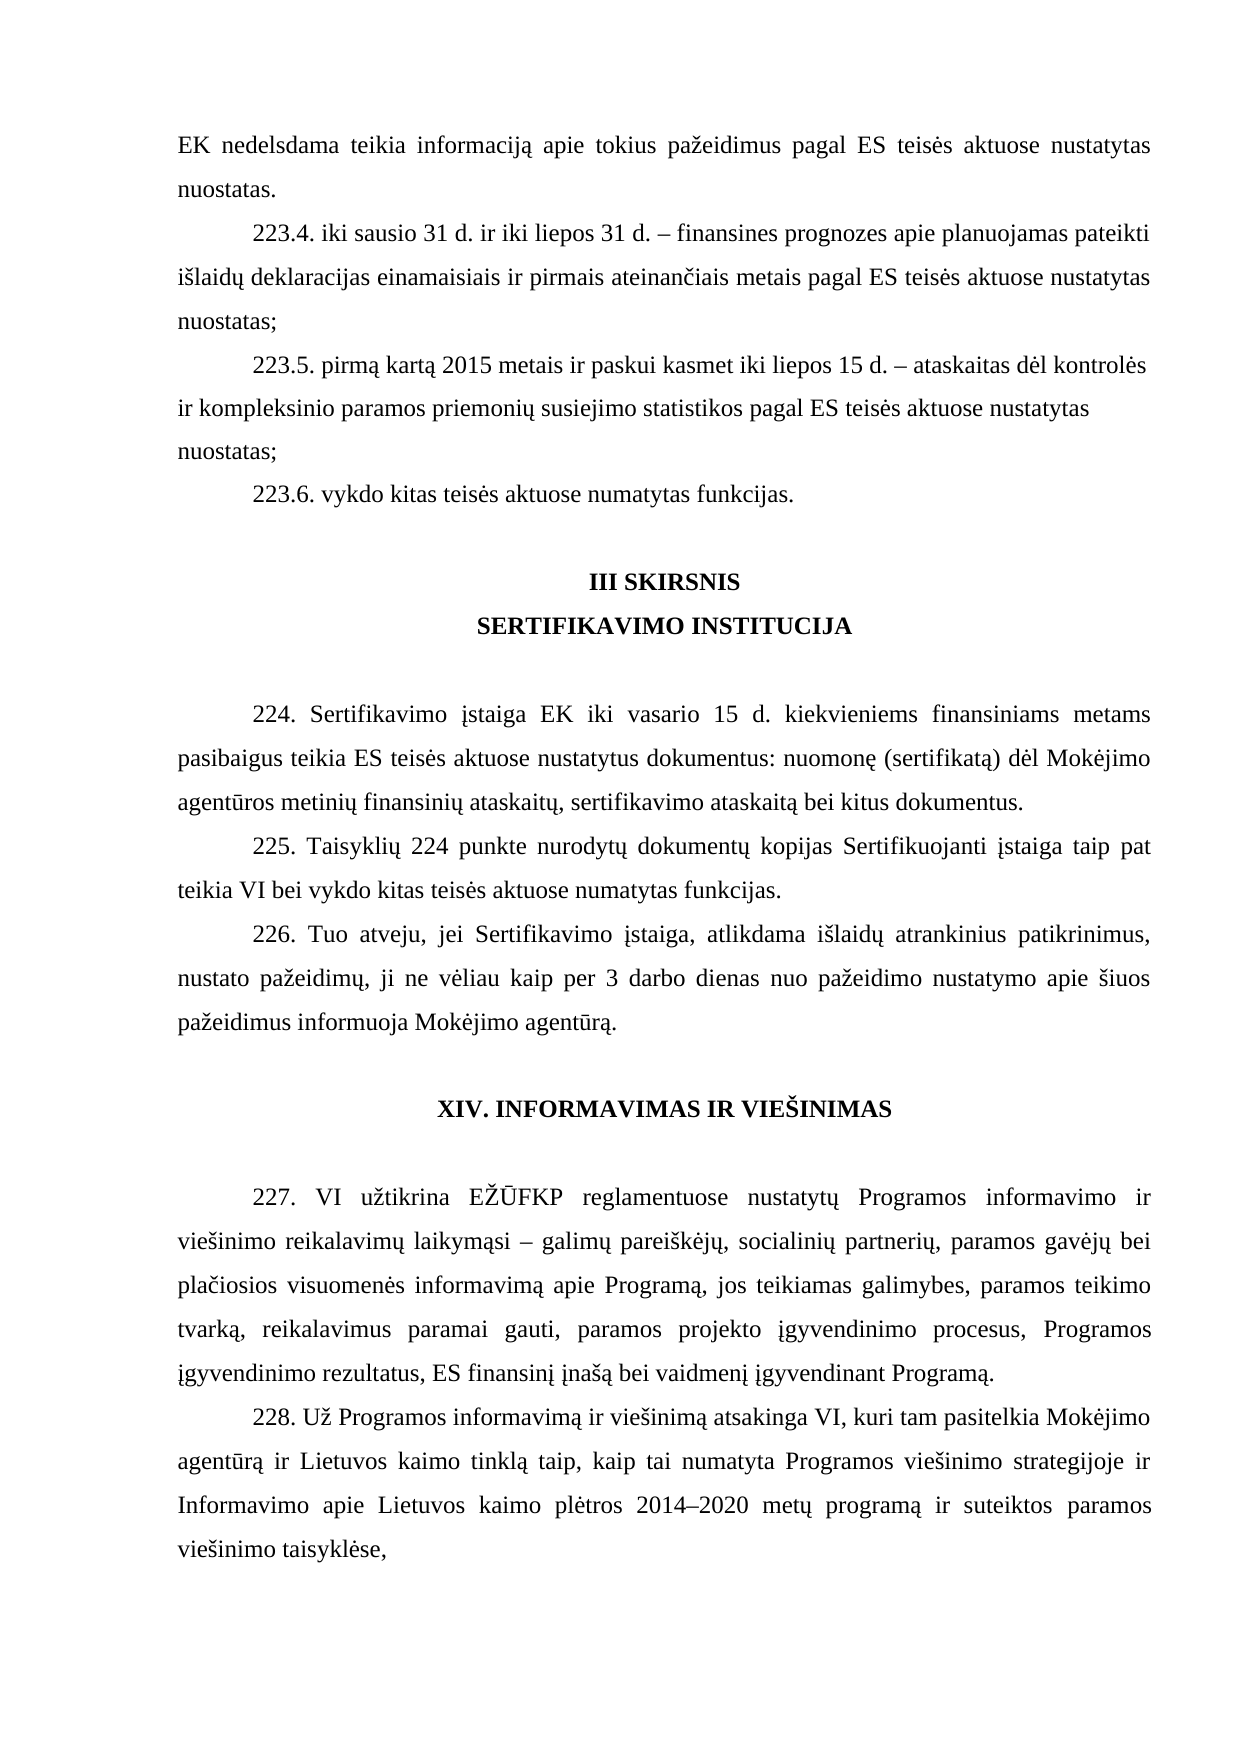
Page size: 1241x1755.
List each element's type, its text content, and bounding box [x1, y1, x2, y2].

text 223.5. pirmą kartą 2015 metais ir paskui kasmet iki liepos 15 d. – ataskaitas dėl kontrolės ir kompleksinio paramos priemonių susiejimo statistikos pagal ES teisės aktuose nustatytas nuostatas; [177, 350, 1152, 465]
text 223.4. iki sausio 31 d. ir iki liepos 31 d. – finansines prognozes apie planuojamas pateikti išlaidų deklaracijas einamaisiais ir pirmais ateinančiais metais pagal ES teisės aktuose nustatytas nuostatas; [177, 218, 1152, 334]
text 224. Sertifikavimo įstaiga EK iki vasario 15 d. kiekvieniems finansiniams metams pasibaigus teikia ES teisės aktuose nustatytus dokumentus: nuomonę (sertifikatą) dėl Mokėjimo agentūros metinių finansinių ataskaitų, sertifikavimo ataskaitą bei kitus dokumentus. [177, 699, 1152, 816]
text EK nedelsdama teikia informaciją apie tokius pažeidimus pagal ES teisės aktuose nustatytas nuostatas. [177, 130, 1152, 203]
text 227. VI užtikrina EŽŪFKP reglamentuose nustatytų Programos informavimo ir viešinimo reikalavimų laikymąsi – galimų pareiškėjų, socialinių partnerių, paramos gavėjų bei plačiosios visuomenės informavimą apie Programą, jos teikiamas galimybes, paramos teikimo tvarką, reikalavimus paramai gauti, paramos projekto įgyvendinimo procesus, Programos įgyvendinimo rezultatus, ES finansinį įnašą bei vaidmenį įgyvendinant Programą. [177, 1182, 1152, 1387]
text 225. Taisyklių 224 punkte nurodytų dokumentų kopijas Sertifikuojanti įstaiga taip pat teikia VI bei vykdo kitas teisės aktuose numatytas funkcijas. [177, 831, 1152, 903]
text 226. Tuo atveju, jei Sertifikavimo įstaiga, atlikdama išlaidų atrankinius patikrinimus, nustato pažeidimų, ji ne vėliau kaip per 3 darbo dienas nuo pažeidimo nustatymo apie šiuos pažeidimus informuoja Mokėjimo agentūrą. [177, 919, 1152, 1035]
text III SKIRSNIS [177, 567, 1152, 596]
text SERTIFIKAVIMO INSTITUCIJA [177, 611, 1152, 640]
text 223.6. vykdo kitas teisės aktuose numatytas funkcijas. [177, 479, 1152, 508]
text 228. Už Programos informavimą ir viešinimą atsakinga VI, kuri tam pasitelkia Mokėjimo agentūrą ir Lietuvos kaimo tinklą taip, kaip tai numatyta Programos viešinimo strategijoje ir Informavimo apie Lietuvos kaimo plėtros 2014–2020 metų programą ir suteiktos paramos viešinimo taisyklėse, [177, 1402, 1152, 1563]
text XIV. INFORMAVIMAS IR VIEŠINIMAS [177, 1094, 1152, 1123]
